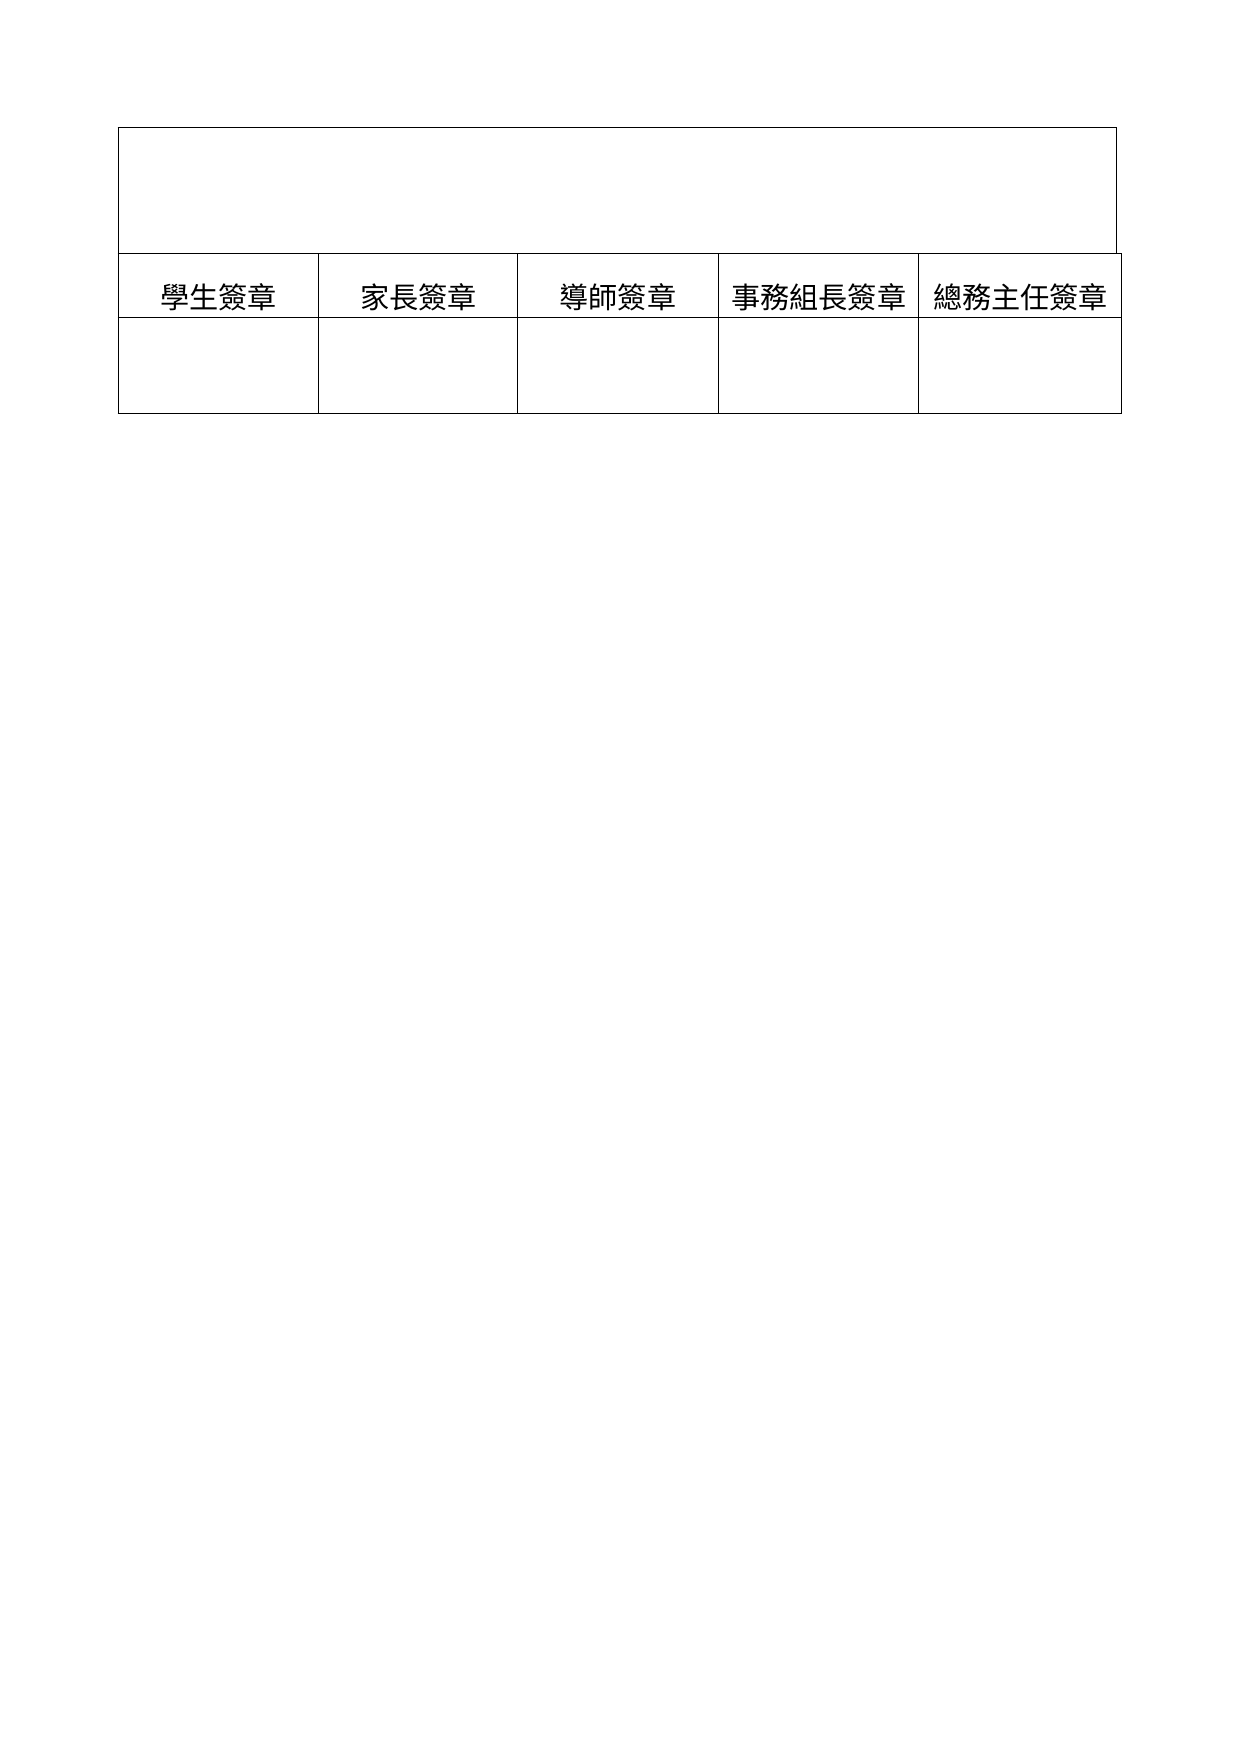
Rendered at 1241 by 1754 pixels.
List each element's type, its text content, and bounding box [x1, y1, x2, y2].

table_cell 導師簽章 [518, 254, 718, 317]
table_cell [119, 318, 318, 413]
table_cell [719, 318, 918, 413]
table_cell [919, 318, 1121, 413]
table_cell 家長簽章 [319, 254, 517, 317]
table_cell 總務主任簽章 [919, 254, 1121, 317]
table_cell 學生簽章 [119, 254, 318, 317]
table_cell [319, 318, 517, 413]
table_cell [1117, 127, 1122, 253]
table_cell [119, 128, 1116, 253]
table_cell 事務組長簽章 [719, 254, 918, 317]
table_cell [518, 318, 718, 413]
